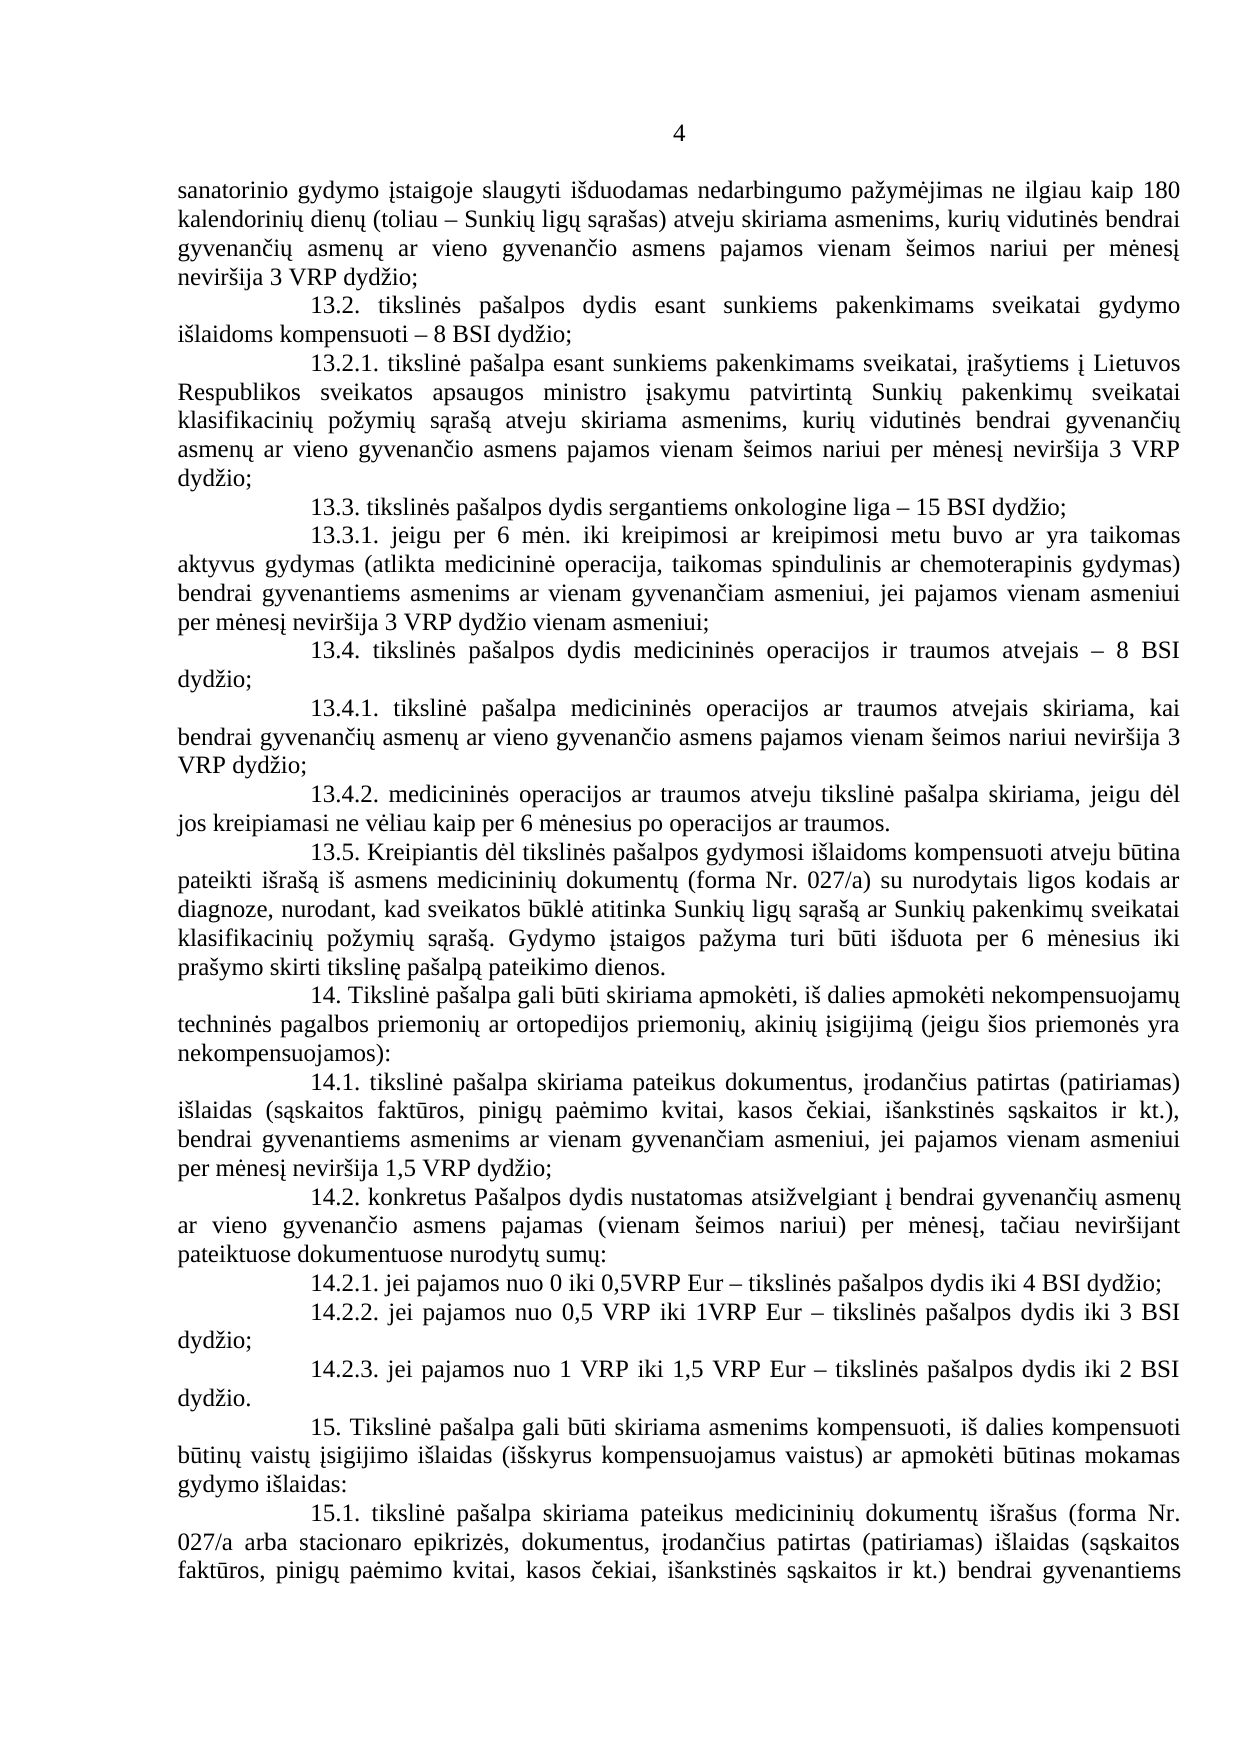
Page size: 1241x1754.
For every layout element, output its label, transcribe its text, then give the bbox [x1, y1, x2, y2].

text 13.5. Kreipiantis dėl tikslinės pašalpos gydymosi išlaidoms kompensuoti atveju būtina pateikti išrašą iš asmens medicininių dokumentų (forma Nr. 027/a) su nurodytais ligos kodais ar diagnoze, nurodant, kad sveikatos būklė atitinka Sunkių ligų sąrašą ar Sunkių pakenkimų sveikatai klasifikacinių požymių sąrašą. Gydymo įstaigos pažyma turi būti išduota per 6 mėnesius iki prašymo skirti tikslinę pašalpą pateikimo dienos. [177, 837, 1181, 981]
text 13.2.1. tikslinė pašalpa esant sunkiems pakenkimams sveikatai, įrašytiems į Lietuvos Respublikos sveikatos apsaugos ministro įsakymu patvirtintą Sunkių pakenkimų sveikatai klasifikacinių požymių sąrašą atveju skiriama asmenims, kurių vidutinės bendrai gyvenančių asmenų ar vieno gyvenančio asmens pajamos vienam šeimos nariui per mėnesį neviršija 3 VRP dydžio; [177, 348, 1181, 492]
text 14.1. tikslinė pašalpa skiriama pateikus dokumentus, įrodančius patirtas (patiriamas) išlaidas (sąskaitos faktūros, pinigų paėmimo kvitai, kasos čekiai, išankstinės sąskaitos ir kt.), bendrai gyvenantiems asmenims ar vienam gyvenančiam asmeniui, jei pajamos vienam asmeniui per mėnesį neviršija 1,5 VRP dydžio; [177, 1067, 1181, 1182]
text 15.1. tikslinė pašalpa skiriama pateikus medicininių dokumentų išrašus (forma Nr. 027/a arba stacionaro epikrizės, dokumentus, įrodančius patirtas (patiriamas) išlaidas (sąskaitos faktūros, pinigų paėmimo kvitai, kasos čekiai, išankstinės sąskaitos ir kt.) bendrai gyvenantiems [177, 1498, 1181, 1584]
text 14.2.3. jei pajamos nuo 1 VRP iki 1,5 VRP Eur – tikslinės pašalpos dydis iki 2 BSI dydžio. [177, 1354, 1181, 1412]
text 13.4.1. tikslinė pašalpa medicininės operacijos ar traumos atvejais skiriama, kai bendrai gyvenančių asmenų ar vieno gyvenančio asmens pajamos vienam šeimos nariui neviršija 3 VRP dydžio; [177, 693, 1181, 779]
text 13.3. tikslinės pašalpos dydis sergantiems onkologine liga – 15 BSI dydžio; [177, 492, 1181, 521]
text 14. Tikslinė pašalpa gali būti skiriama apmokėti, iš dalies apmokėti nekompensuojamų techninės pagalbos priemonių ar ortopedijos priemonių, akinių įsigijimą (jeigu šios priemonės yra nekompensuojamos): [177, 981, 1181, 1067]
text 13.4.2. medicininės operacijos ar traumos atveju tikslinė pašalpa skiriama, jeigu dėl jos kreipiamasi ne vėliau kaip per 6 mėnesius po operacijos ar traumos. [177, 779, 1181, 837]
text 15. Tikslinė pašalpa gali būti skiriama asmenims kompensuoti, iš dalies kompensuoti būtinų vaistų įsigijimo išlaidas (išskyrus kompensuojamus vaistus) ar apmokėti būtinas mokamas gydymo išlaidas: [177, 1412, 1181, 1498]
text 14.2.2. jei pajamos nuo 0,5 VRP iki 1VRP Eur – tikslinės pašalpos dydis iki 3 BSI dydžio; [177, 1297, 1181, 1354]
text 14.2.1. jei pajamos nuo 0 iki 0,5VRP Eur – tikslinės pašalpos dydis iki 4 BSI dydžio; [177, 1268, 1181, 1297]
text sanatorinio gydymo įstaigoje slaugyti išduodamas nedarbingumo pažymėjimas ne ilgiau kaip 180 kalendorinių dienų (toliau – Sunkių ligų sąrašas) atveju skiriama asmenims, kurių vidutinės bendrai gyvenančių asmenų ar vieno gyvenančio asmens pajamos vienam šeimos nariui per mėnesį neviršija 3 VRP dydžio; [177, 176, 1181, 291]
text 14.2. konkretus Pašalpos dydis nustatomas atsižvelgiant į bendrai gyvenančių asmenų ar vieno gyvenančio asmens pajamas (vienam šeimos nariui) per mėnesį, tačiau neviršijant pateiktuose dokumentuose nurodytų sumų: [177, 1182, 1181, 1268]
text 13.3.1. jeigu per 6 mėn. iki kreipimosi ar kreipimosi metu buvo ar yra taikomas aktyvus gydymas (atlikta medicininė operacija, taikomas spindulinis ar chemoterapinis gydymas) bendrai gyvenantiems asmenims ar vienam gyvenančiam asmeniui, jei pajamos vienam asmeniui per mėnesį neviršija 3 VRP dydžio vienam asmeniui; [177, 521, 1181, 636]
text 13.4. tikslinės pašalpos dydis medicininės operacijos ir traumos atvejais – 8 BSI dydžio; [177, 636, 1181, 693]
text 13.2. tikslinės pašalpos dydis esant sunkiems pakenkimams sveikatai gydymo išlaidoms kompensuoti – 8 BSI dydžio; [177, 291, 1181, 348]
